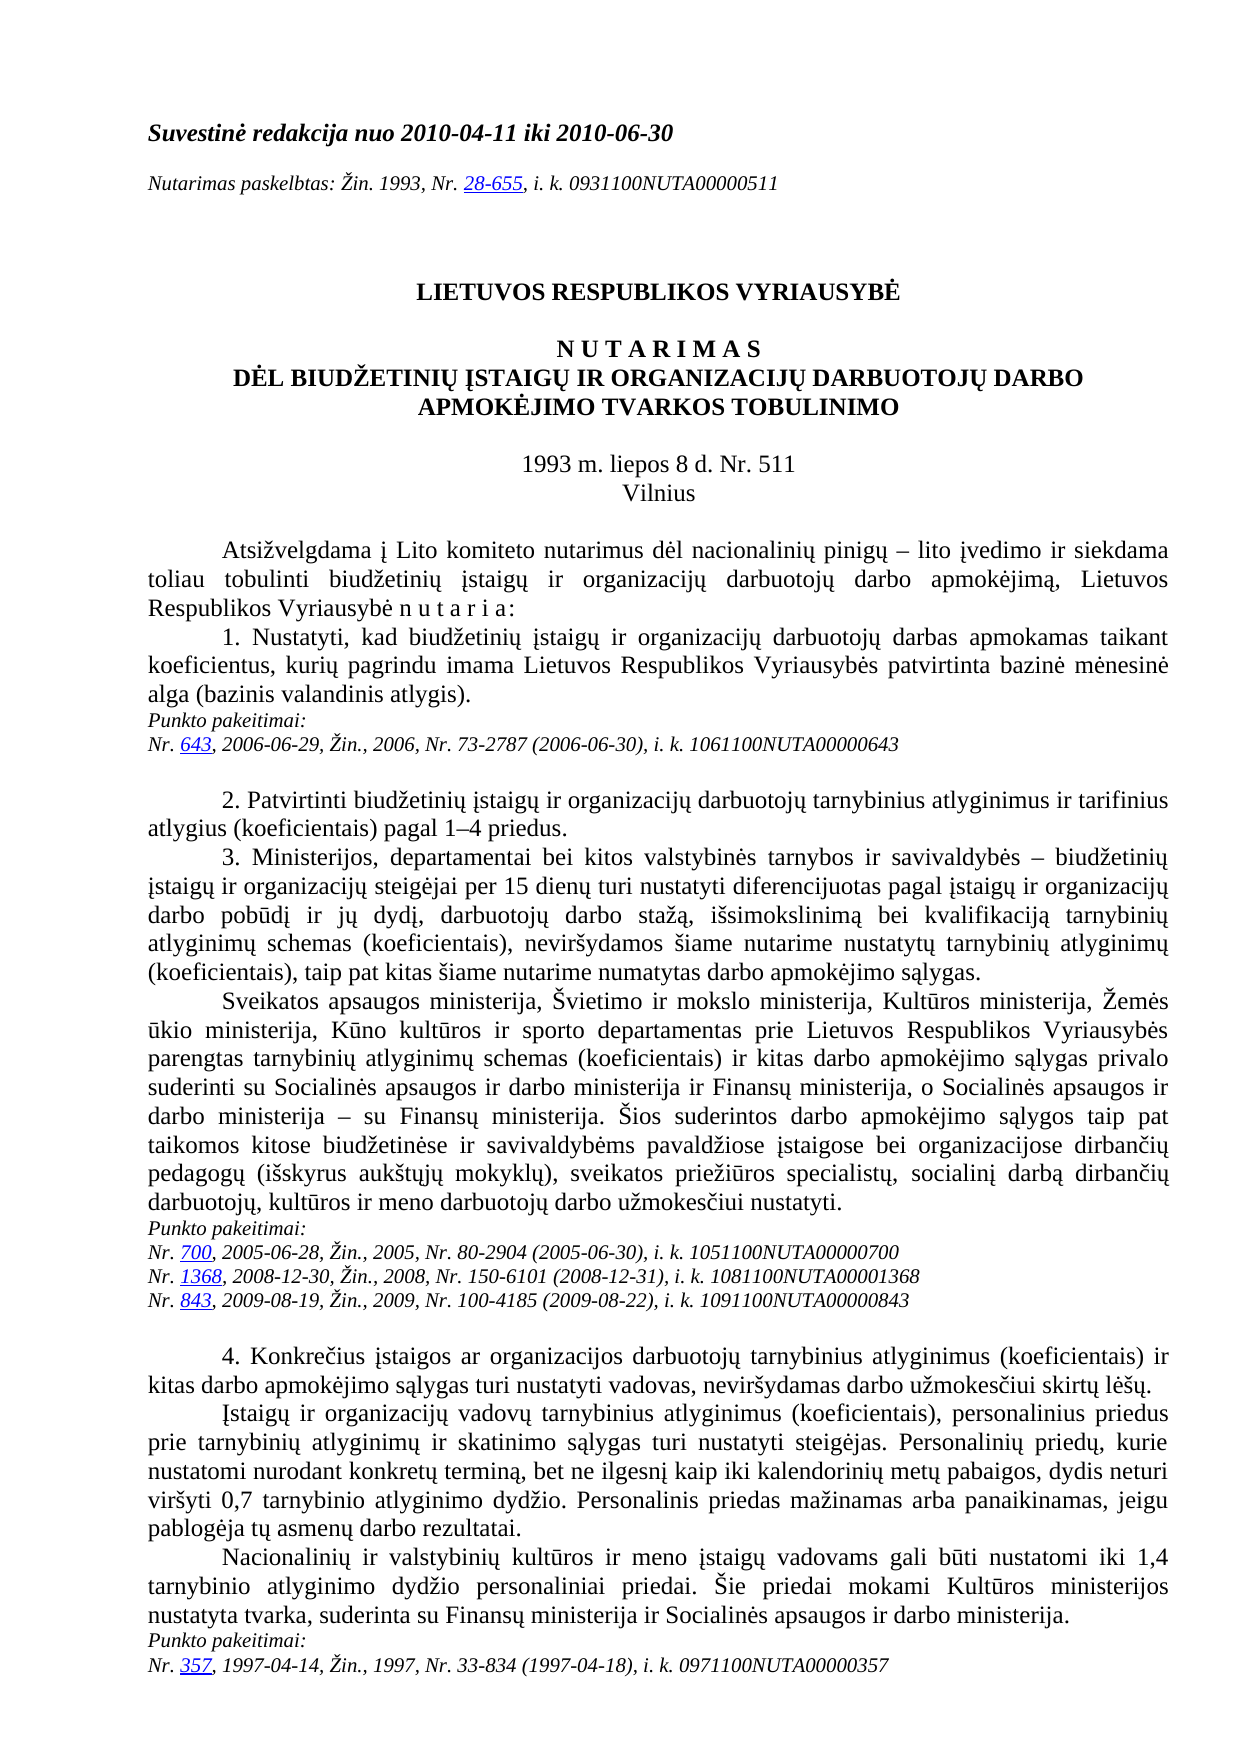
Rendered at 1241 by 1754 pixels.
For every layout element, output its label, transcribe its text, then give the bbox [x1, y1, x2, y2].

text LIETUVOS RESPUBLIKOS VYRIAUSYBĖ [148, 277, 1169, 305]
text Nr. 1368, 2008-12-30, Žin., 2008, Nr. 150-6101 (2008-12-31), i. k. 1081100NUTA00001368 [148, 1264, 1169, 1288]
text Punkto pakeitimai: [148, 708, 1169, 732]
text Punkto pakeitimai: [148, 1216, 1169, 1240]
text Nutarimas paskelbtas: Žin. 1993, Nr. 28-655, i. k. 0931100NUTA00000511 [148, 171, 1169, 195]
text Atsižvelgdama į Lito komiteto nutarimus dėl nacionalinių pinigų – lito įvedimo ir siekdama toliau tobulinti biudžetinių įstaigų ir organizacijų darbuotojų darbo apmokėjimą, Lietuvos Respublikos Vyriausybė nutaria: [148, 535, 1169, 622]
text Nr. 700, 2005-06-28, Žin., 2005, Nr. 80-2904 (2005-06-30), i. k. 1051100NUTA00000700 [148, 1240, 1169, 1264]
text Sveikatos apsaugos ministerija, Švietimo ir mokslo ministerija, Kultūros ministerija, Žemės ūkio ministerija, Kūno kultūros ir sporto departamentas prie Lietuvos Respublikos Vyriausybės parengtas tarnybinių atlyginimų schemas (koeficientais) ir kitas darbo apmokėjimo sąlygas privalo suderinti su Socialinės apsaugos ir darbo ministerija ir Finansų ministerija, o Socialinės apsaugos ir darbo ministerija – su Finansų ministerija. Šios suderintos darbo apmokėjimo sąlygos taip pat taikomos kitose biudžetinėse ir savivaldybėms pavaldžiose įstaigose bei organizacijose dirbančių pedagogų (išskyrus aukštųjų mokyklų), sveikatos priežiūros specialistų, socialinį darbą dirbančių darbuotojų, kultūros ir meno darbuotojų darbo užmokesčiui nustatyti. [148, 986, 1169, 1216]
text Nr. 643, 2006-06-29, Žin., 2006, Nr. 73-2787 (2006-06-30), i. k. 1061100NUTA00000643 [148, 732, 1169, 756]
text 4. Konkrečius įstaigos ar organizacijos darbuotojų tarnybinius atlyginimus (koeficientais) ir kitas darbo apmokėjimo sąlygas turi nustatyti vadovas, neviršydamas darbo užmokesčiui skirtų lėšų. [148, 1341, 1169, 1398]
text Nr. 843, 2009-08-19, Žin., 2009, Nr. 100-4185 (2009-08-22), i. k. 1091100NUTA00000843 [148, 1288, 1169, 1312]
text 2. Patvirtinti biudžetinių įstaigų ir organizacijų darbuotojų tarnybinius atlyginimus ir tarifinius atlygius (koeficientais) pagal 1–4 priedus. [148, 785, 1169, 842]
text DĖL BIUDŽETINIŲ ĮSTAIGŲ IR ORGANIZACIJŲ DARBUOTOJŲ DARBO APMOKĖJIMO TVARKOS TOBULINIMO [148, 363, 1169, 420]
text Vilnius [148, 478, 1169, 507]
text Nr. 357, 1997-04-14, Žin., 1997, Nr. 33-834 (1997-04-18), i. k. 0971100NUTA00000357 [148, 1652, 1169, 1677]
text 1993 m. liepos 8 d. Nr. 511 [148, 449, 1169, 478]
text 3. Ministerijos, departamentai bei kitos valstybinės tarnybos ir savivaldybės – biudžetinių įstaigų ir organizacijų steigėjai per 15 dienų turi nustatyti diferencijuotas pagal įstaigų ir organizacijų darbo pobūdį ir jų dydį, darbuotojų darbo stažą, išsimokslinimą bei kvalifikaciją tarnybinių atlyginimų schemas (koeficientais), neviršydamos šiame nutarime nustatytų tarnybinių atlyginimų (koeficientais), taip pat kitas šiame nutarime numatytas darbo apmokėjimo sąlygas. [148, 842, 1169, 986]
text Suvestinė redakcija nuo 2010-04-11 iki 2010-06-30 [148, 118, 1169, 147]
text Nacionalinių ir valstybinių kultūros ir meno įstaigų vadovams gali būti nustatomi iki 1,4 tarnybinio atlyginimo dydžio personaliniai priedai. Šie priedai mokami Kultūros ministerijos nustatyta tvarka, suderinta su Finansų ministerija ir Socialinės apsaugos ir darbo ministerija. [148, 1542, 1169, 1628]
text N U T A R I M A S [148, 334, 1169, 363]
text Įstaigų ir organizacijų vadovų tarnybinius atlyginimus (koeficientais), personalinius priedus prie tarnybinių atlyginimų ir skatinimo sąlygas turi nustatyti steigėjas. Personalinių priedų, kurie nustatomi nurodant konkretų terminą, bet ne ilgesnį kaip iki kalendorinių metų pabaigos, dydis neturi viršyti 0,7 tarnybinio atlyginimo dydžio. Personalinis priedas mažinamas arba panaikinamas, jeigu pablogėja tų asmenų darbo rezultatai. [148, 1398, 1169, 1542]
text 1. Nustatyti, kad biudžetinių įstaigų ir organizacijų darbuotojų darbas apmokamas taikant koeficientus, kurių pagrindu imama Lietuvos Respublikos Vyriausybės patvirtinta bazinė mėnesinė alga (bazinis valandinis atlygis). [148, 622, 1169, 708]
text Punkto pakeitimai: [148, 1628, 1169, 1652]
